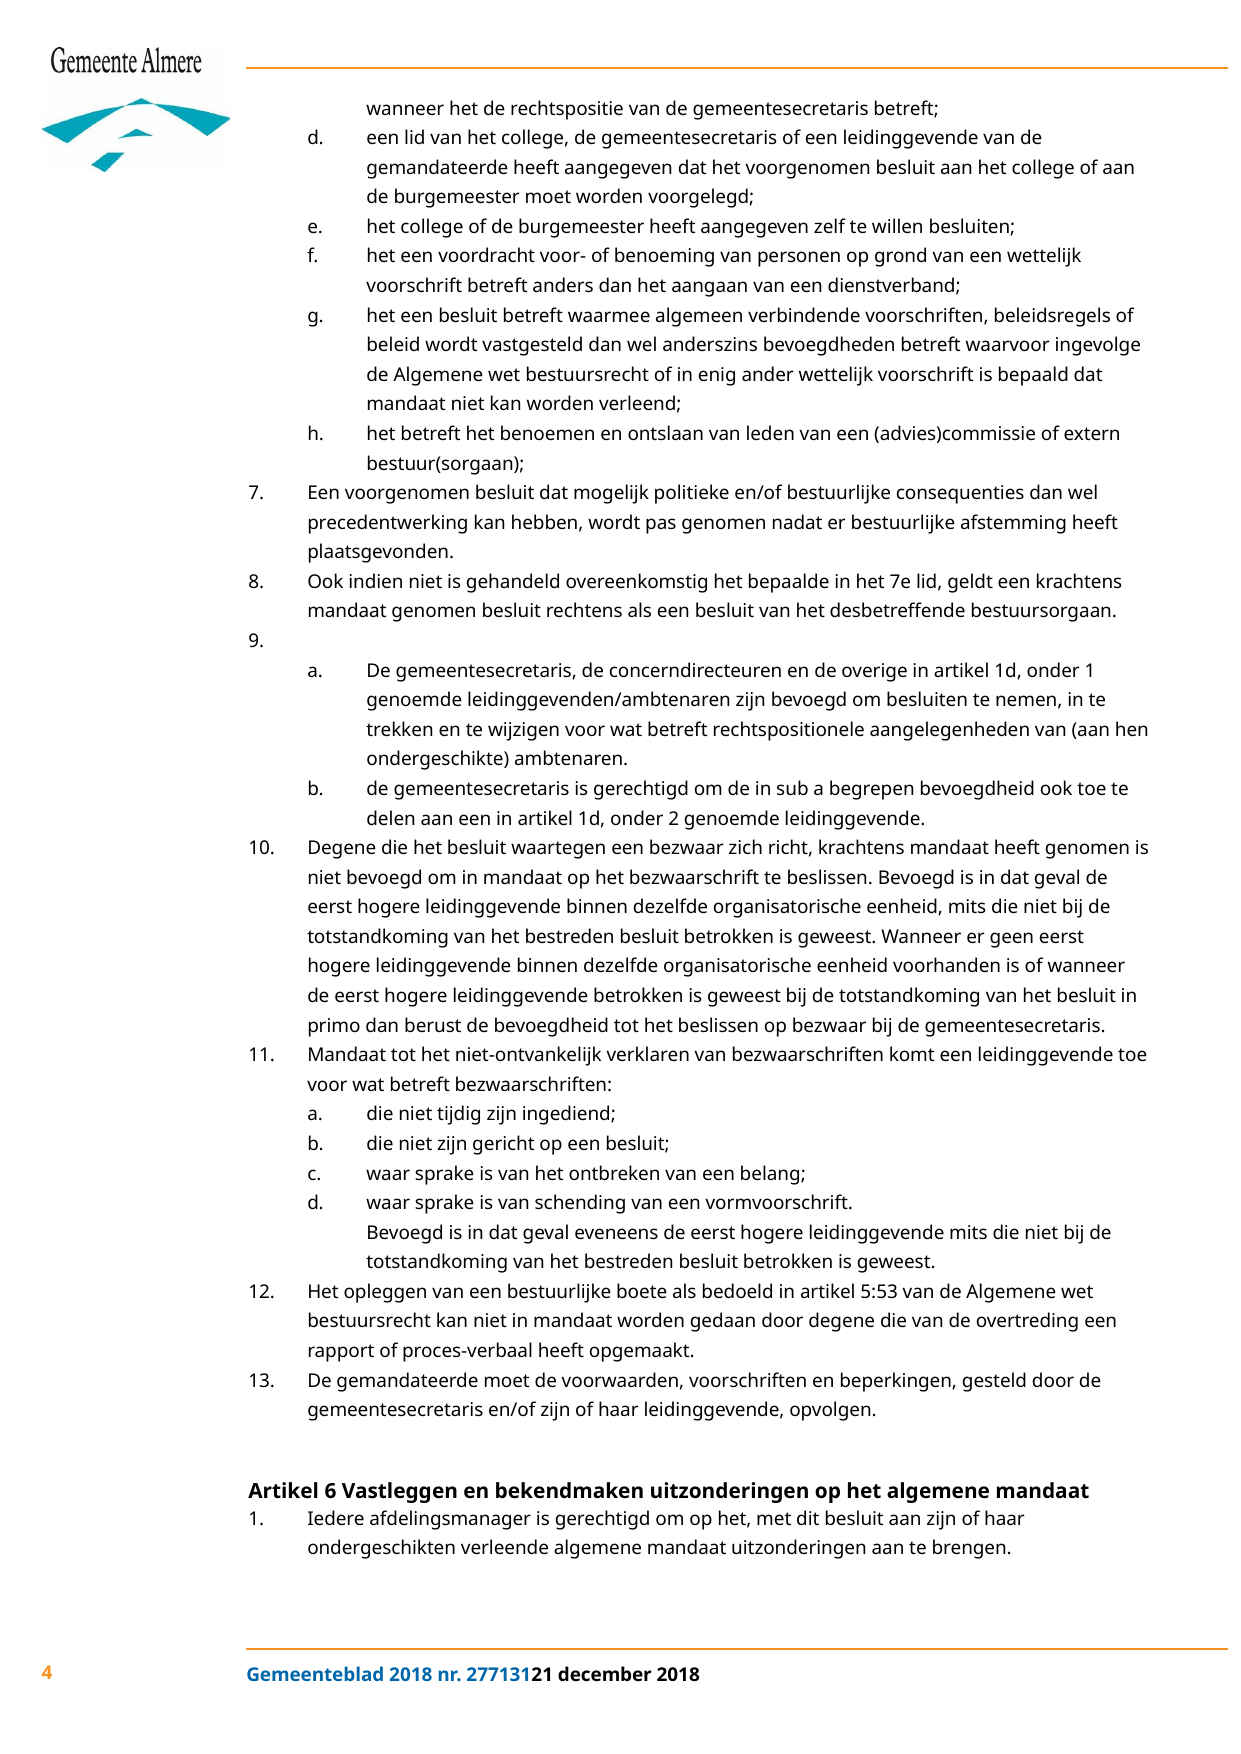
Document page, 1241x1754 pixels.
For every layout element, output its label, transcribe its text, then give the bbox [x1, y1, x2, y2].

list Iedere afdelingsmanager is gerechtigd om op het, met dit besluit aan zijn of haar ondergeschikten verleende algemene mandaat uitzonderingen aan te brengen. [248, 1505, 1152, 1560]
picture [41, 47, 231, 172]
list Ook indien niet is gehandeld overeenkomstig het bepaalde in het 7e lid, geldt een krachtens mandaat genomen besluit rechtens als een besluit van het desbetreffende bestuursorgaan. [248, 568, 1152, 623]
list waar sprake is van het ontbreken van een belang; [307, 1160, 1152, 1186]
list een lid van het college, de gemeentesecretaris of een leidinggevende van de gemandateerde heeft aangegeven dat het voorgenomen besluit aan het college of aan de burgemeester moet worden voorgelegd; [307, 124, 1152, 209]
list Mandaat tot het niet-ontvankelijk verklaren van bezwaarschriften komt een leidinggevende toe voor wat betreft bezwaarschriften: [248, 1041, 1152, 1097]
list die niet zijn gericht op een besluit; [307, 1130, 1152, 1156]
list Degene die het besluit waartegen een bezwaar zich richt, krachtens mandaat heeft genomen is niet bevoegd om in mandaat op het bezwaarschrift te beslissen. Bevoegd is in dat geval de eerst hogere leidinggevende binnen dezelfde organisatorische eenheid, mits die niet bij de totstandkoming van het bestreden besluit betrokken is geweest. Wanneer er geen eerst hogere leidinggevende binnen dezelfde organisatorische eenheid voorhanden is of wanneer de eerst hogere leidinggevende betrokken is geweest bij de totstandkoming van het besluit in primo dan berust de bevoegdheid tot het beslissen op bezwaar bij de gemeentesecretaris. [248, 834, 1152, 1038]
list het betreft het benoemen en ontslaan van leden van een (advies)commissie of extern bestuur(sorgaan); [307, 420, 1152, 476]
list Het opleggen van een bestuurlijke boete als bedoeld in artikel 5:53 van de Algemene wet bestuursrecht kan niet in mandaat worden gedaan door degene die van de overtreding een rapport of proces-verbaal heeft opgemaakt. [248, 1278, 1152, 1363]
text Artikel 6 Vastleggen en bekendmaken uitzonderingen op het algemene mandaat [248, 1476, 1152, 1505]
list De gemandateerde moet de voorwaarden, voorschriften en beperkingen, gesteld door de gemeentesecretaris en/of zijn of haar leidinggevende, opvolgen. [248, 1367, 1152, 1422]
list Een voorgenomen besluit dat mogelijk politieke en/of bestuurlijke consequenties dan wel precedentwerking kan hebben, wordt pas genomen nadat er bestuurlijke afstemming heeft plaatsgevonden. [248, 479, 1152, 564]
list De gemeentesecretaris, de concerndirecteuren en de overige in artikel 1d, onder 1 genoemde leidinggevenden/ambtenaren zijn bevoegd om besluiten te nemen, in te trekken en te wijzigen voor wat betreft rechtspositionele aangelegenheden van (aan hen ondergeschikte) ambtenaren. [307, 657, 1152, 771]
list die niet tijdig zijn ingediend; [307, 1101, 1152, 1126]
list de gemeentesecretaris is gerechtigd om de in sub a begrepen bevoegdheid ook toe te delen aan een in artikel 1d, onder 2 genoemde leidinggevende. [307, 775, 1152, 831]
list het een voordracht voor- of benoeming van personen op grond van een wettelijk voorschrift betreft anders dan het aangaan van een dienstverband; [307, 243, 1152, 298]
list wanneer het de rechtspositie van de gemeentesecretaris betreft; [307, 95, 1152, 121]
list Bevoegd is in dat geval eveneens de eerst hogere leidinggevende mits die niet bij de totstandkoming van het bestreden besluit betrokken is geweest. [307, 1219, 1152, 1274]
list het een besluit betreft waarmee algemeen verbindende voorschriften, beleidsregels of beleid wordt vastgesteld dan wel anderszins bevoegdheden betreft waarvoor ingevolge de Algemene wet bestuursrecht of in enig ander wettelijk voorschrift is bepaald dat mandaat niet kan worden verleend; [307, 302, 1152, 416]
list het college of de burgemeester heeft aangegeven zelf te willen besluiten; [307, 213, 1152, 239]
list waar sprake is van schending van een vormvoorschrift. [307, 1189, 1152, 1215]
